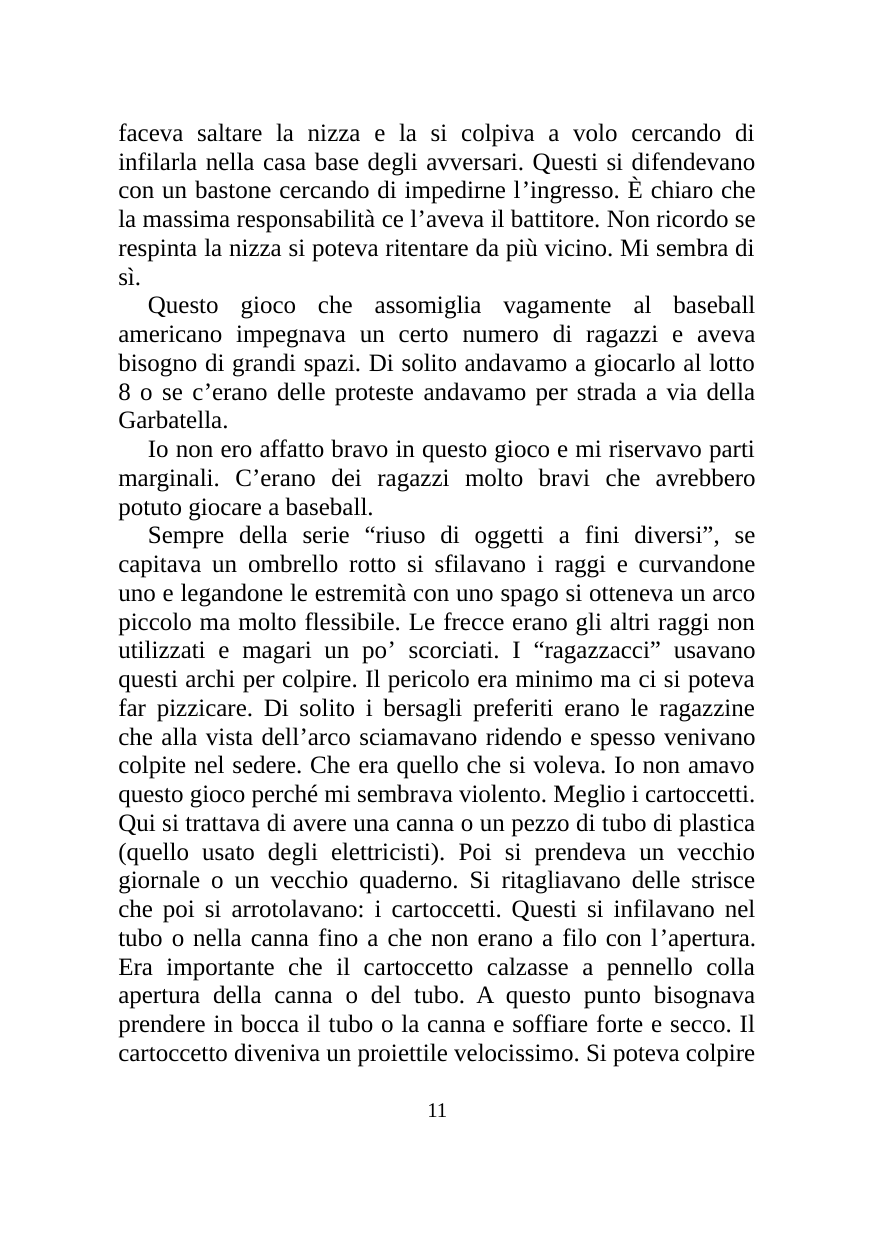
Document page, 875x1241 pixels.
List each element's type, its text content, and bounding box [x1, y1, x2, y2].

text Questo gioco che assomiglia vagamente al baseball americano impegnava un certo numero di ragazzi e aveva bisogno di grandi spazi. Di solito andavamo a giocarlo al lotto 8 o se c’erano delle proteste andavamo per strada a via della Garbatella. [118, 291, 756, 434]
text Io non ero affatto bravo in questo gioco e mi riservavo parti marginali. C’erano dei ragazzi molto bravi che avrebbero potuto giocare a baseball. [118, 434, 756, 521]
text faceva saltare la nizza e la si colpiva a volo cercando di infilarla nella casa base degli avversari. Questi si difendevano con un bastone cercando di impedirne l’ingresso. È chiaro che la massima responsabilità ce l’aveva il battitore. Non ricordo se respinta la nizza si poteva ritentare da più vicino. Mi sembra di sì. [118, 118, 756, 291]
text Sempre della serie “riuso di oggetti a fini diversi”, se capitava un ombrello rotto si sfilavano i raggi e curvandone uno e legandone le estremità con uno spago si otteneva un arco piccolo ma molto flessibile. Le frecce erano gli altri raggi non utilizzati e magari un po’ scorciati. I “ragazzacci” usavano questi archi per colpire. Il pericolo era minimo ma ci si poteva far pizzicare. Di solito i bersagli preferiti erano le ragazzine che alla vista dell’arco sciamavano ridendo e spesso venivano colpite nel sedere. Che era quello che si voleva. Io non amavo questo gioco perché mi sembrava violento. Meglio i cartoccetti. Qui si trattava di avere una canna o un pezzo di tubo di plastica (quello usato degli elettricisti). Poi si prendeva un vecchio giornale o un vecchio quaderno. Si ritagliavano delle strisce che poi si arrotolavano: i cartoccetti. Questi si infilavano nel tubo o nella canna fino a che non erano a filo con l’apertura. Era importante che il cartoccetto calzasse a pennello colla apertura della canna o del tubo. A questo punto bisognava prendere in bocca il tubo o la canna e soffiare forte e secco. Il cartoccetto diveniva un proiettile velocissimo. Si poteva colpire [118, 521, 756, 1067]
